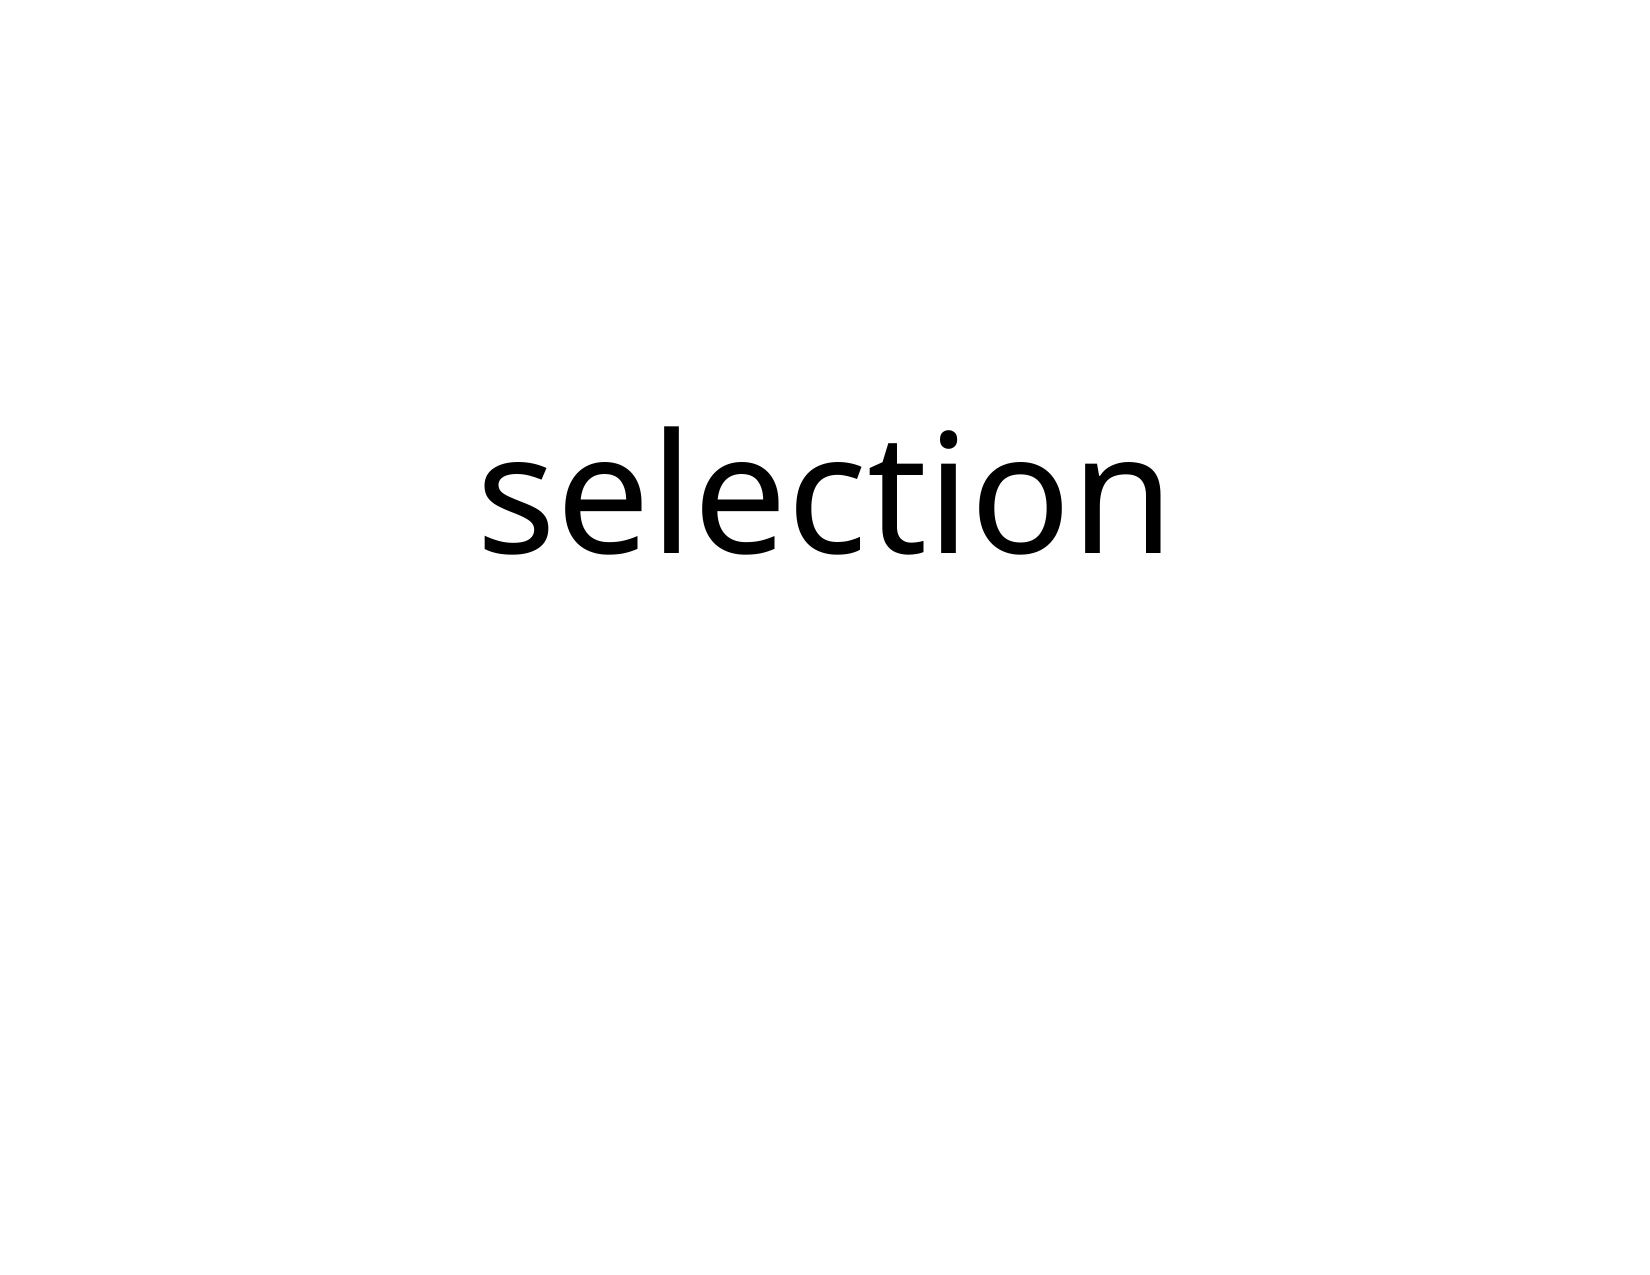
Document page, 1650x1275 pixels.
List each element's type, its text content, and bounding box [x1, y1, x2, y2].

text selection [90, 375, 1560, 602]
